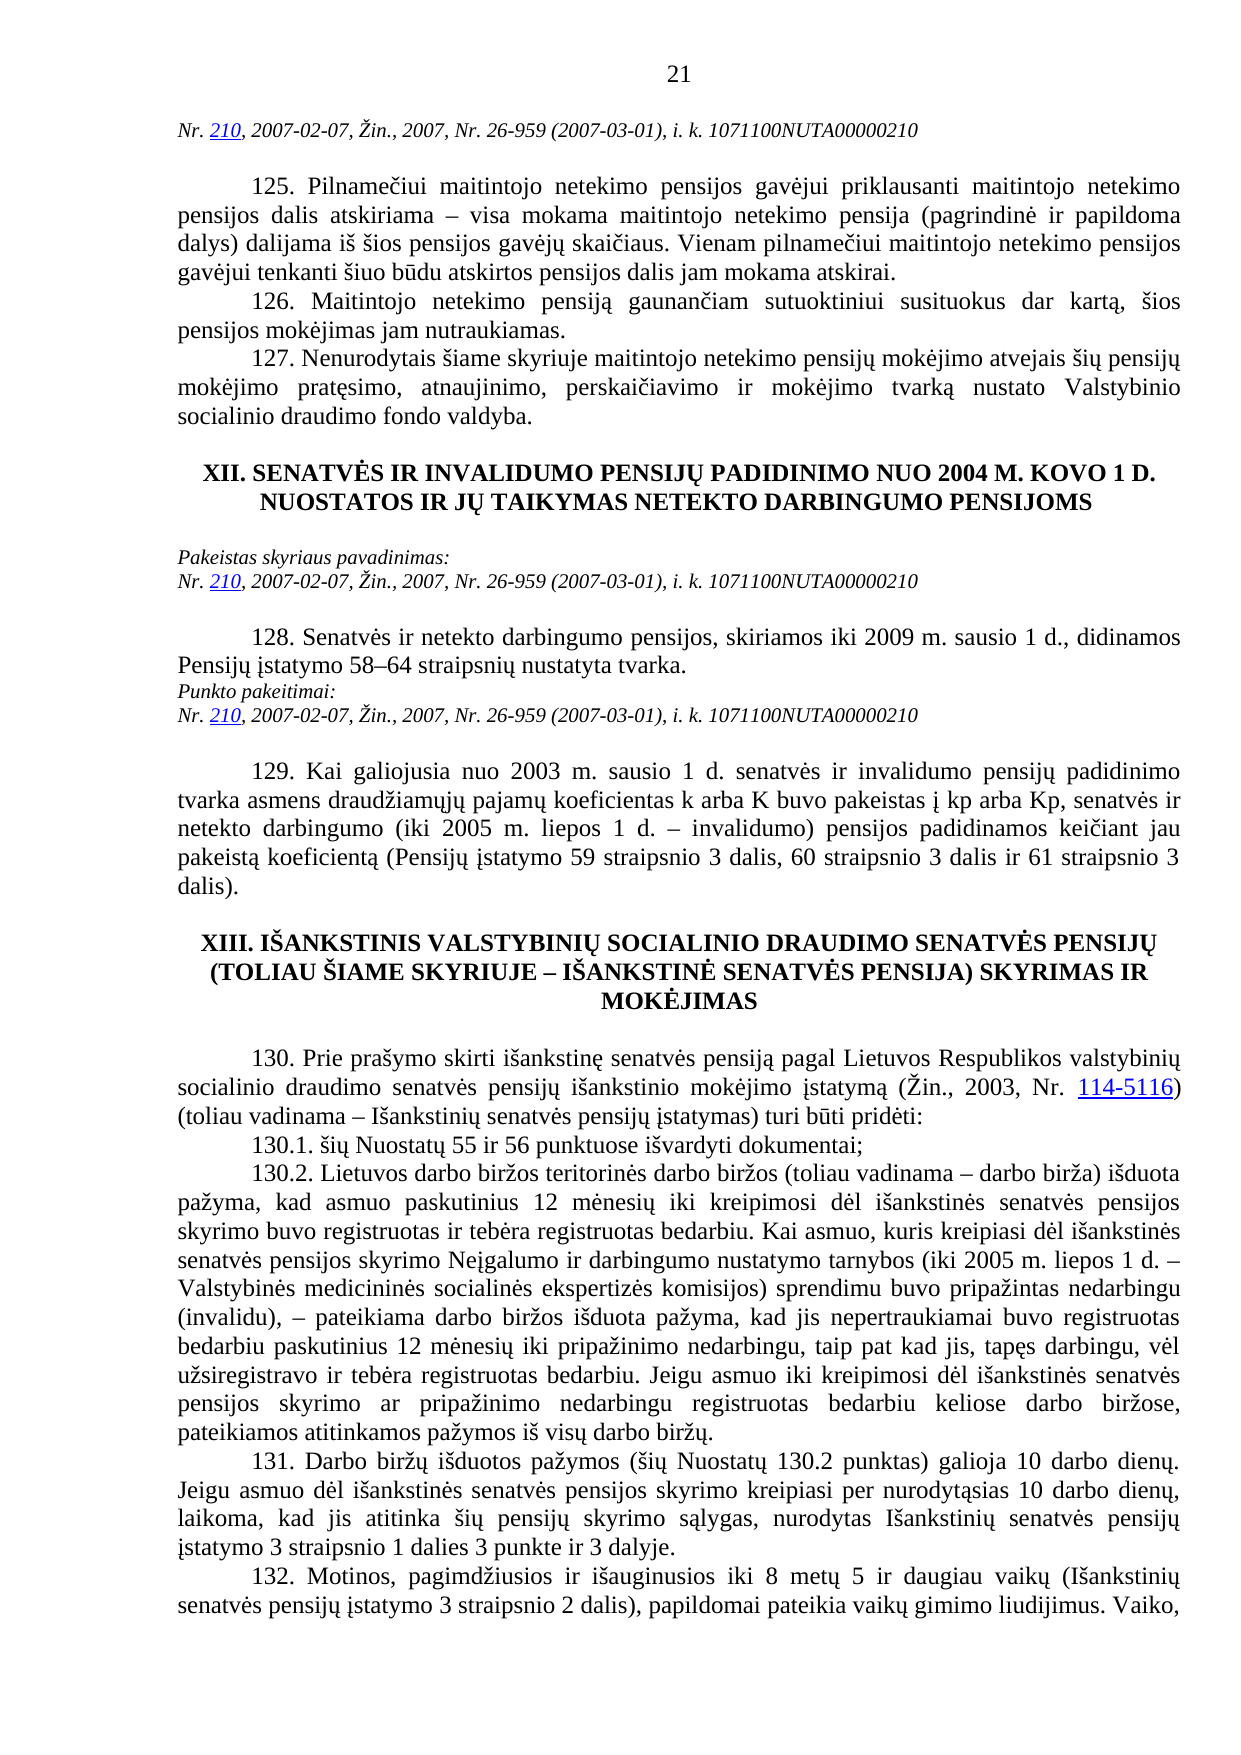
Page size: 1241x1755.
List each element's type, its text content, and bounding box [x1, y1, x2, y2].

text 130.1. šių Nuostatų 55 ir 56 punktuose išvardyti dokumentai; [177, 1130, 1181, 1158]
text 129. Kai galiojusia nuo 2003 m. sausio 1 d. senatvės ir invalidumo pensijų padidinimo tvarka asmens draudžiamųjų pajamų koeficientas k arba K buvo pakeistas į kp arba Kp, senatvės ir netekto darbingumo (iki 2005 m. liepos 1 d. – invalidumo) pensijos padidinamos keičiant jau pakeistą koeficientą (Pensijų įstatymo 59 straipsnio 3 dalis, 60 straipsnio 3 dalis ir 61 straipsnio 3 dalis). [177, 756, 1181, 900]
text Nr. 210, 2007-02-07, Žin., 2007, Nr. 26-959 (2007-03-01), i. k. 1071100NUTA00000210 [177, 569, 1181, 593]
text Nr. 210, 2007-02-07, Žin., 2007, Nr. 26-959 (2007-03-01), i. k. 1071100NUTA00000210 [177, 118, 1181, 142]
text 130. Prie prašymo skirti išankstinę senatvės pensiją pagal Lietuvos Respublikos valstybinių socialinio draudimo senatvės pensijų išankstinio mokėjimo įstatymą (Žin., 2003, Nr. 114-5116) (toliau vadinama – Išankstinių senatvės pensijų įstatymas) turi būti pridėti: [177, 1043, 1181, 1130]
text XIII. IŠANKSTINIS VALSTYBINIŲ SOCIALINIO DRAUDIMO SENATVĖS PENSIJŲ (TOLIAU ŠIAME SKYRIUJE – IŠANKSTINĖ SENATVĖS PENSIJA) SKYRIMAS IR MOKĖJIMAS [177, 928, 1181, 1015]
text 130.2. Lietuvos darbo biržos teritorinės darbo biržos (toliau vadinama – darbo birža) išduota pažyma, kad asmuo paskutinius 12 mėnesių iki kreipimosi dėl išankstinės senatvės pensijos skyrimo buvo registruotas ir tebėra registruotas bedarbiu. Kai asmuo, kuris kreipiasi dėl išankstinės senatvės pensijos skyrimo Neįgalumo ir darbingumo nustatymo tarnybos (iki 2005 m. liepos 1 d. – Valstybinės medicininės socialinės ekspertizės komisijos) sprendimu buvo pripažintas nedarbingu (invalidu), – pateikiama darbo biržos išduota pažyma, kad jis nepertraukiamai buvo registruotas bedarbiu paskutinius 12 mėnesių iki pripažinimo nedarbingu, taip pat kad jis, tapęs darbingu, vėl užsiregistravo ir tebėra registruotas bedarbiu. Jeigu asmuo iki kreipimosi dėl išankstinės senatvės pensijos skyrimo ar pripažinimo nedarbingu registruotas bedarbiu keliose darbo biržose, pateikiamos atitinkamos pažymos iš visų darbo biržų. [177, 1158, 1181, 1446]
text 127. Nenurodytais šiame skyriuje maitintojo netekimo pensijų mokėjimo atvejais šių pensijų mokėjimo pratęsimo, atnaujinimo, perskaičiavimo ir mokėjimo tvarką nustato Valstybinio socialinio draudimo fondo valdyba. [177, 343, 1181, 430]
text 125. Pilnamečiui maitintojo netekimo pensijos gavėjui priklausanti maitintojo netekimo pensijos dalis atskiriama – visa mokama maitintojo netekimo pensija (pagrindinė ir papildoma dalys) dalijama iš šios pensijos gavėjų skaičiaus. Vienam pilnamečiui maitintojo netekimo pensijos gavėjui tenkanti šiuo būdu atskirtos pensijos dalis jam mokama atskirai. [177, 171, 1181, 286]
text 128. Senatvės ir netekto darbingumo pensijos, skiriamos iki 2009 m. sausio 1 d., didinamos Pensijų įstatymo 58–64 straipsnių nustatyta tvarka. [177, 622, 1181, 679]
text 132. Motinos, pagimdžiusios ir išauginusios iki 8 metų 5 ir daugiau vaikų (Išankstinių senatvės pensijų įstatymo 3 straipsnio 2 dalis), papildomai pateikia vaikų gimimo liudijimus. Vaiko, [177, 1561, 1181, 1618]
text Pakeistas skyriaus pavadinimas: [177, 545, 1181, 569]
text 126. Maitintojo netekimo pensiją gaunančiam sutuoktiniui susituokus dar kartą, šios pensijos mokėjimas jam nutraukiamas. [177, 286, 1181, 343]
text Nr. 210, 2007-02-07, Žin., 2007, Nr. 26-959 (2007-03-01), i. k. 1071100NUTA00000210 [177, 703, 1181, 727]
text 131. Darbo biržų išduotos pažymos (šių Nuostatų 130.2 punktas) galioja 10 darbo dienų. Jeigu asmuo dėl išankstinės senatvės pensijos skyrimo kreipiasi per nurodytąsias 10 darbo dienų, laikoma, kad jis atitinka šių pensijų skyrimo sąlygas, nurodytas Išankstinių senatvės pensijų įstatymo 3 straipsnio 1 dalies 3 punkte ir 3 dalyje. [177, 1446, 1181, 1561]
text Punkto pakeitimai: [177, 679, 1181, 703]
text XII. SENATVĖS IR INVALIDUMO PENSIJŲ PADIDINIMO NUO 2004 M. KOVO 1 D. NUOSTATOS IR JŲ TAIKYMAS NETEKTO DARBINGUMO PENSIJOMS [177, 458, 1181, 516]
